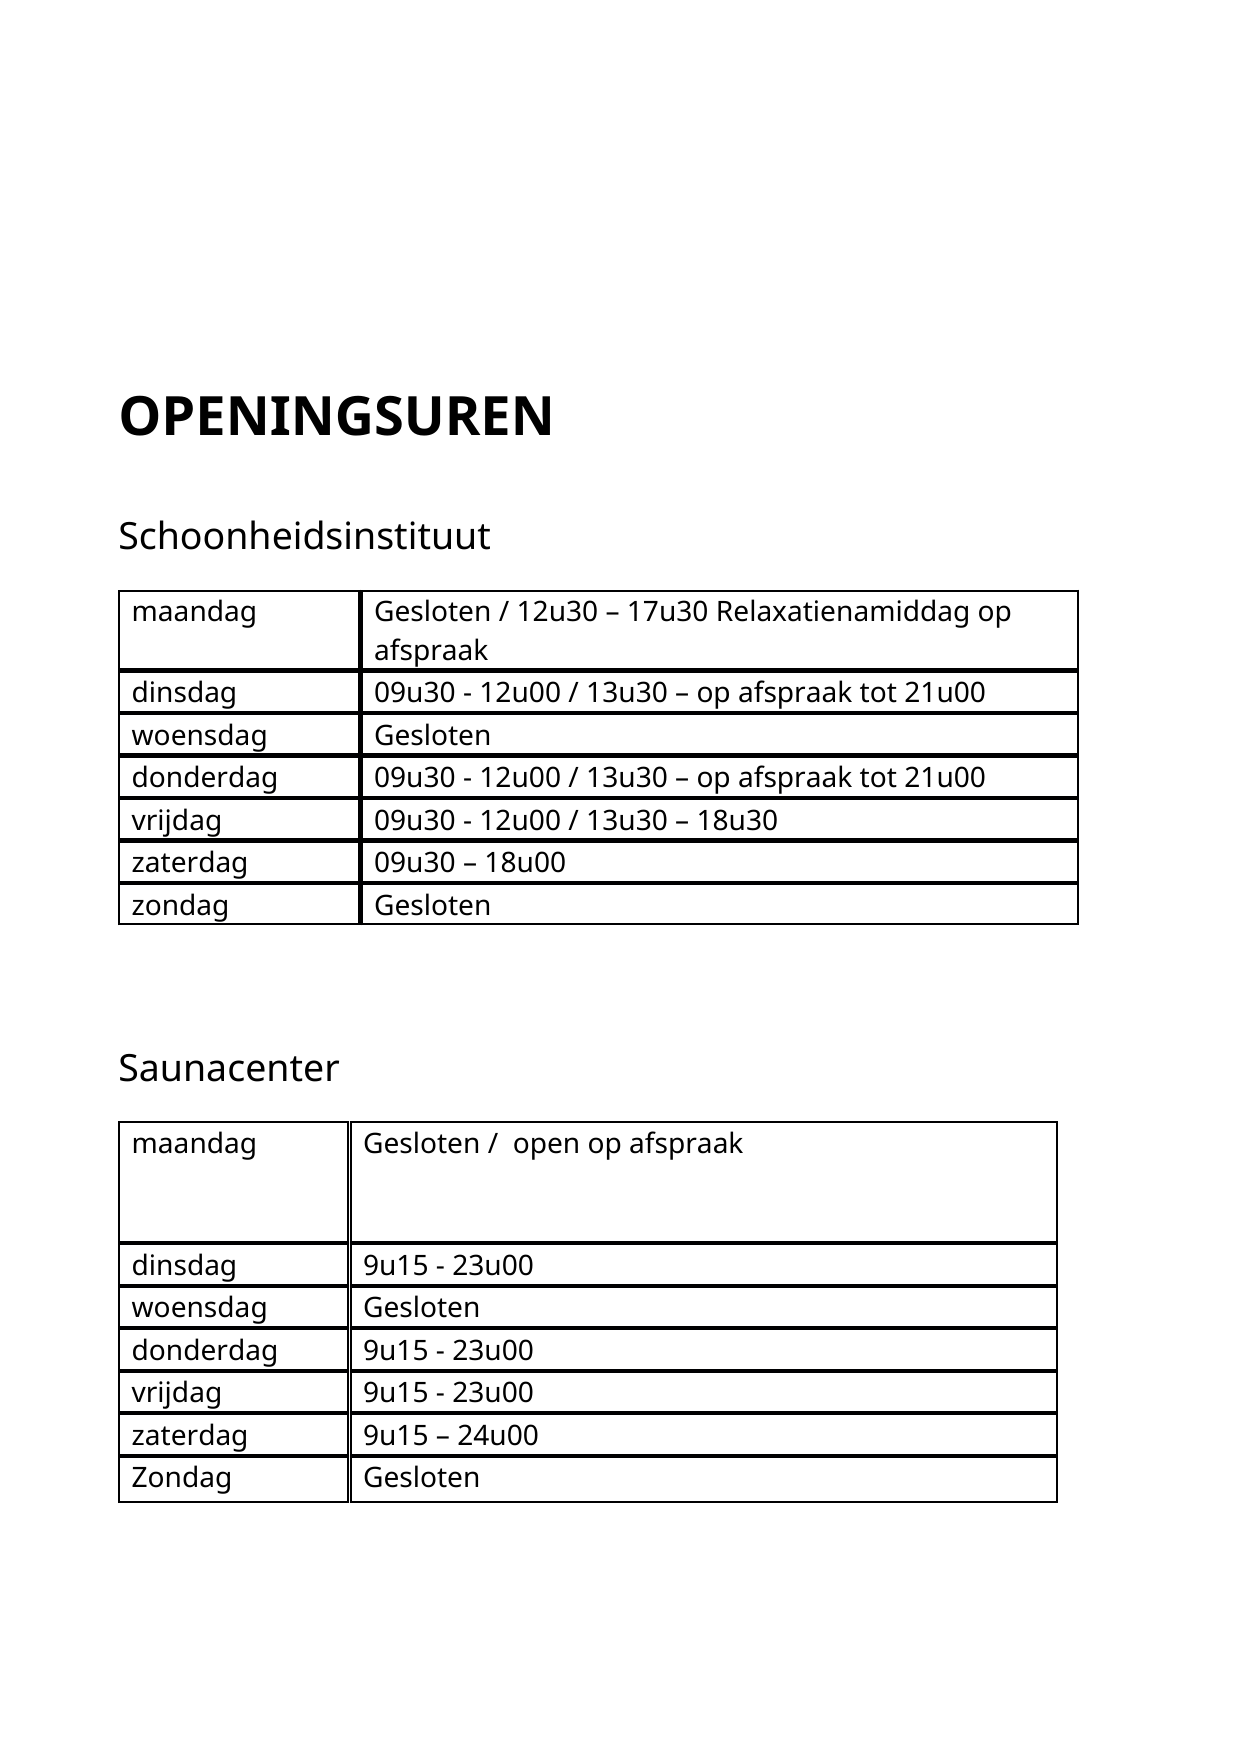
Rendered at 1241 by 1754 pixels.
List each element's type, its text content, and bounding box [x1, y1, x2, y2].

table_cell donderdag [120, 1330, 347, 1369]
table_cell Gesloten [352, 1288, 1056, 1326]
table_cell zondag [120, 885, 358, 923]
table_header maandag [120, 592, 358, 668]
text Saunacenter [118, 1041, 1122, 1092]
table_cell woensdag [120, 1288, 347, 1326]
text OPENINGSUREN [118, 377, 1122, 451]
text Schoonheidsinstituut [118, 509, 1122, 560]
table_cell dinsdag [120, 1245, 347, 1284]
table_cell 09u30 - 12u00 / 13u30 – op afspraak tot 21u00 [363, 673, 1077, 711]
table_cell dinsdag [120, 673, 358, 711]
table_cell vrijdag [120, 800, 358, 838]
table_cell 9u15 - 23u00 [352, 1245, 1056, 1284]
table_cell zaterdag [120, 1415, 347, 1454]
table_cell 09u30 – 18u00 [363, 843, 1077, 881]
table_header Gesloten / open op afspraak [352, 1123, 1056, 1241]
table_cell Gesloten [352, 1458, 1056, 1501]
table_cell Gesloten [363, 715, 1077, 753]
table_cell vrijdag [120, 1373, 347, 1411]
table_cell 09u30 - 12u00 / 13u30 – op afspraak tot 21u00 [363, 758, 1077, 796]
table_cell Gesloten [363, 885, 1077, 923]
table_cell woensdag [120, 715, 358, 753]
table_cell donderdag [120, 758, 358, 796]
table_cell zaterdag [120, 843, 358, 881]
table_header maandag [120, 1123, 347, 1241]
table_cell 9u15 – 24u00 [352, 1415, 1056, 1454]
table_cell Zondag [120, 1458, 347, 1501]
table_cell 9u15 - 23u00 [352, 1373, 1056, 1411]
table_header Gesloten / 12u30 – 17u30 Relaxatienamiddag op afspraak [363, 592, 1077, 668]
table_cell 9u15 - 23u00 [352, 1330, 1056, 1369]
table_cell 09u30 - 12u00 / 13u30 – 18u30 [363, 800, 1077, 838]
